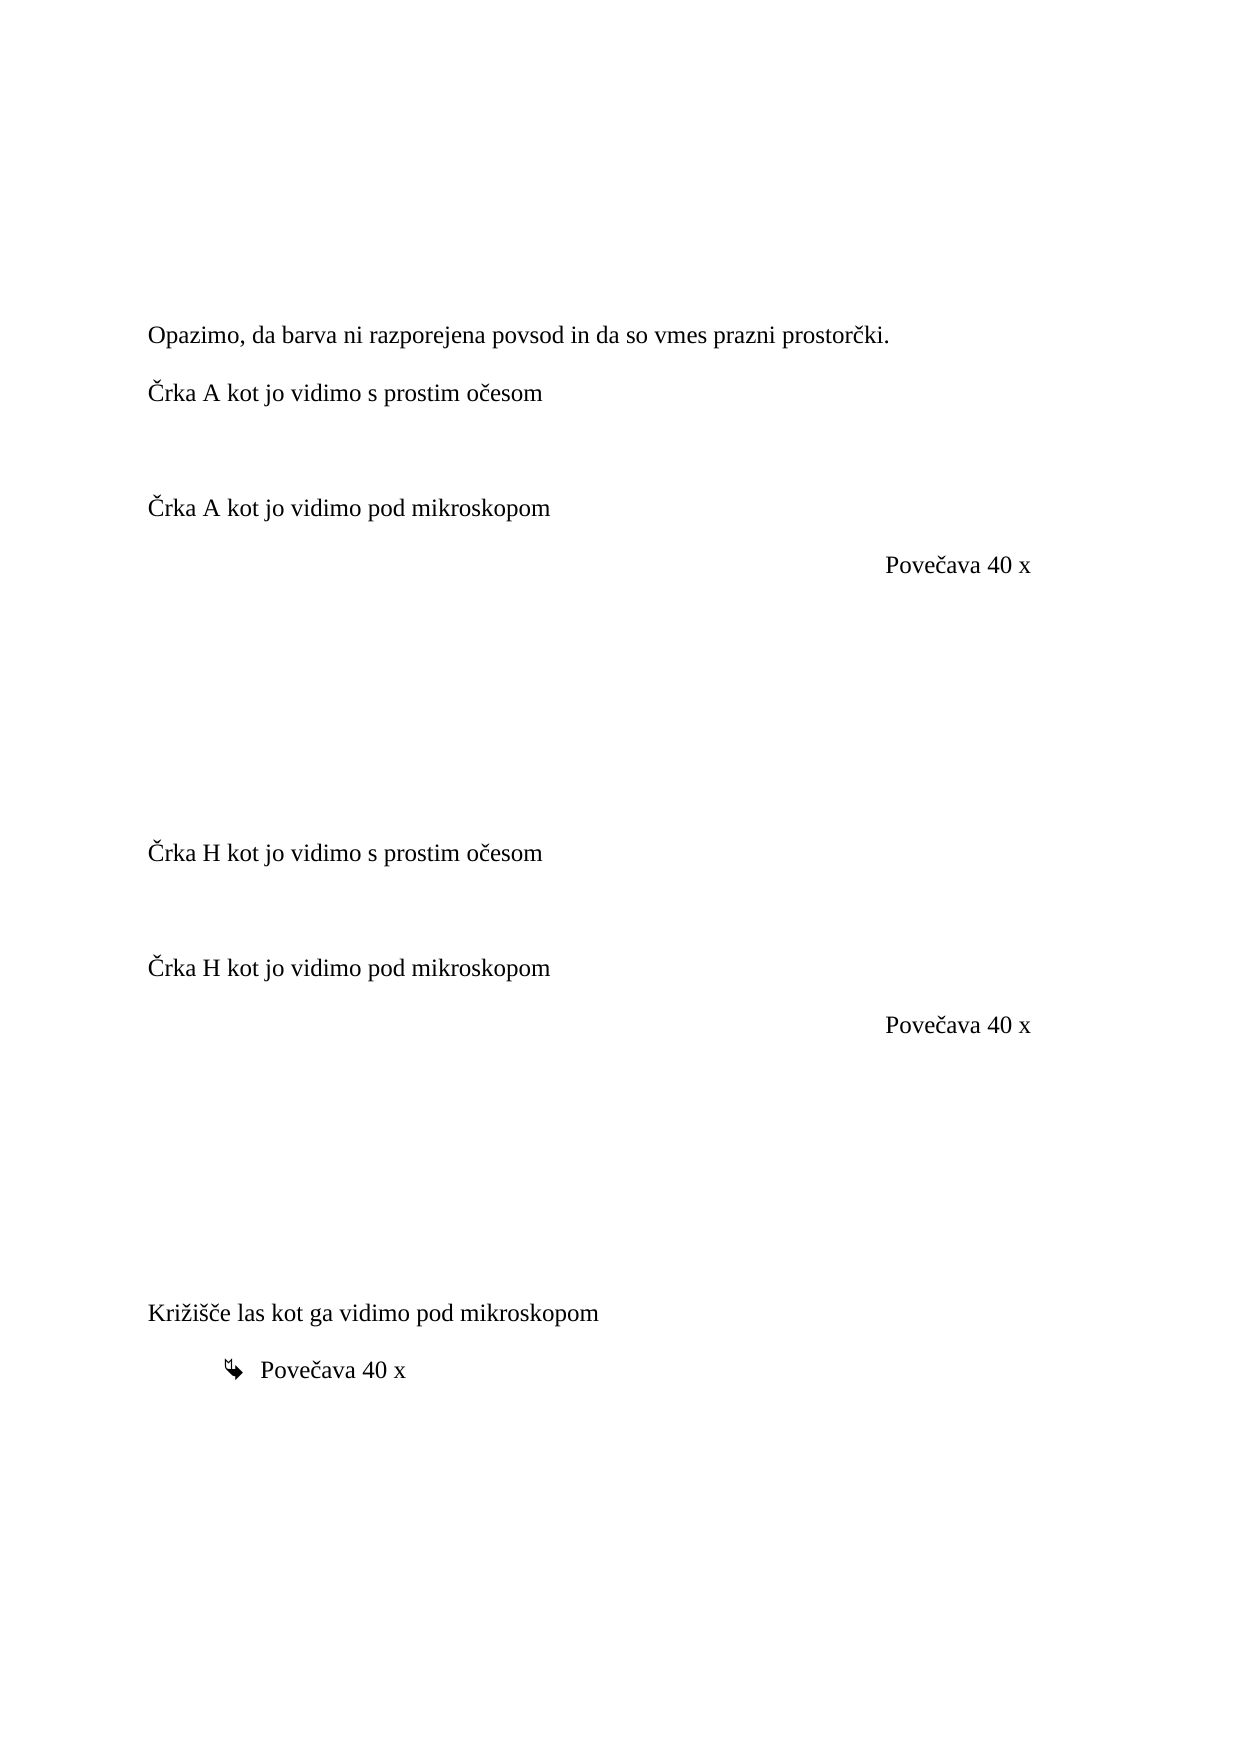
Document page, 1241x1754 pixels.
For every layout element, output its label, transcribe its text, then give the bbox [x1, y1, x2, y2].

text Povečava 40 x [185, 1010, 1093, 1039]
text Črka H kot jo vidimo s prostim očesom [148, 838, 1093, 866]
text Križišče las kot ga vidimo pod mikroskopom [148, 1298, 1093, 1326]
text Povečava 40 x [148, 550, 1093, 579]
list Povečava 40 x [223, 1355, 1093, 1384]
text Opazimo, da barva ni razporejena povsod in da so vmes prazni prostorčki. [148, 320, 1093, 349]
text Črka A kot jo vidimo s prostim očesom [148, 378, 1093, 406]
text Črka A kot jo vidimo pod mikroskopom [148, 493, 1093, 521]
text Črka H kot jo vidimo pod mikroskopom [148, 953, 1093, 981]
